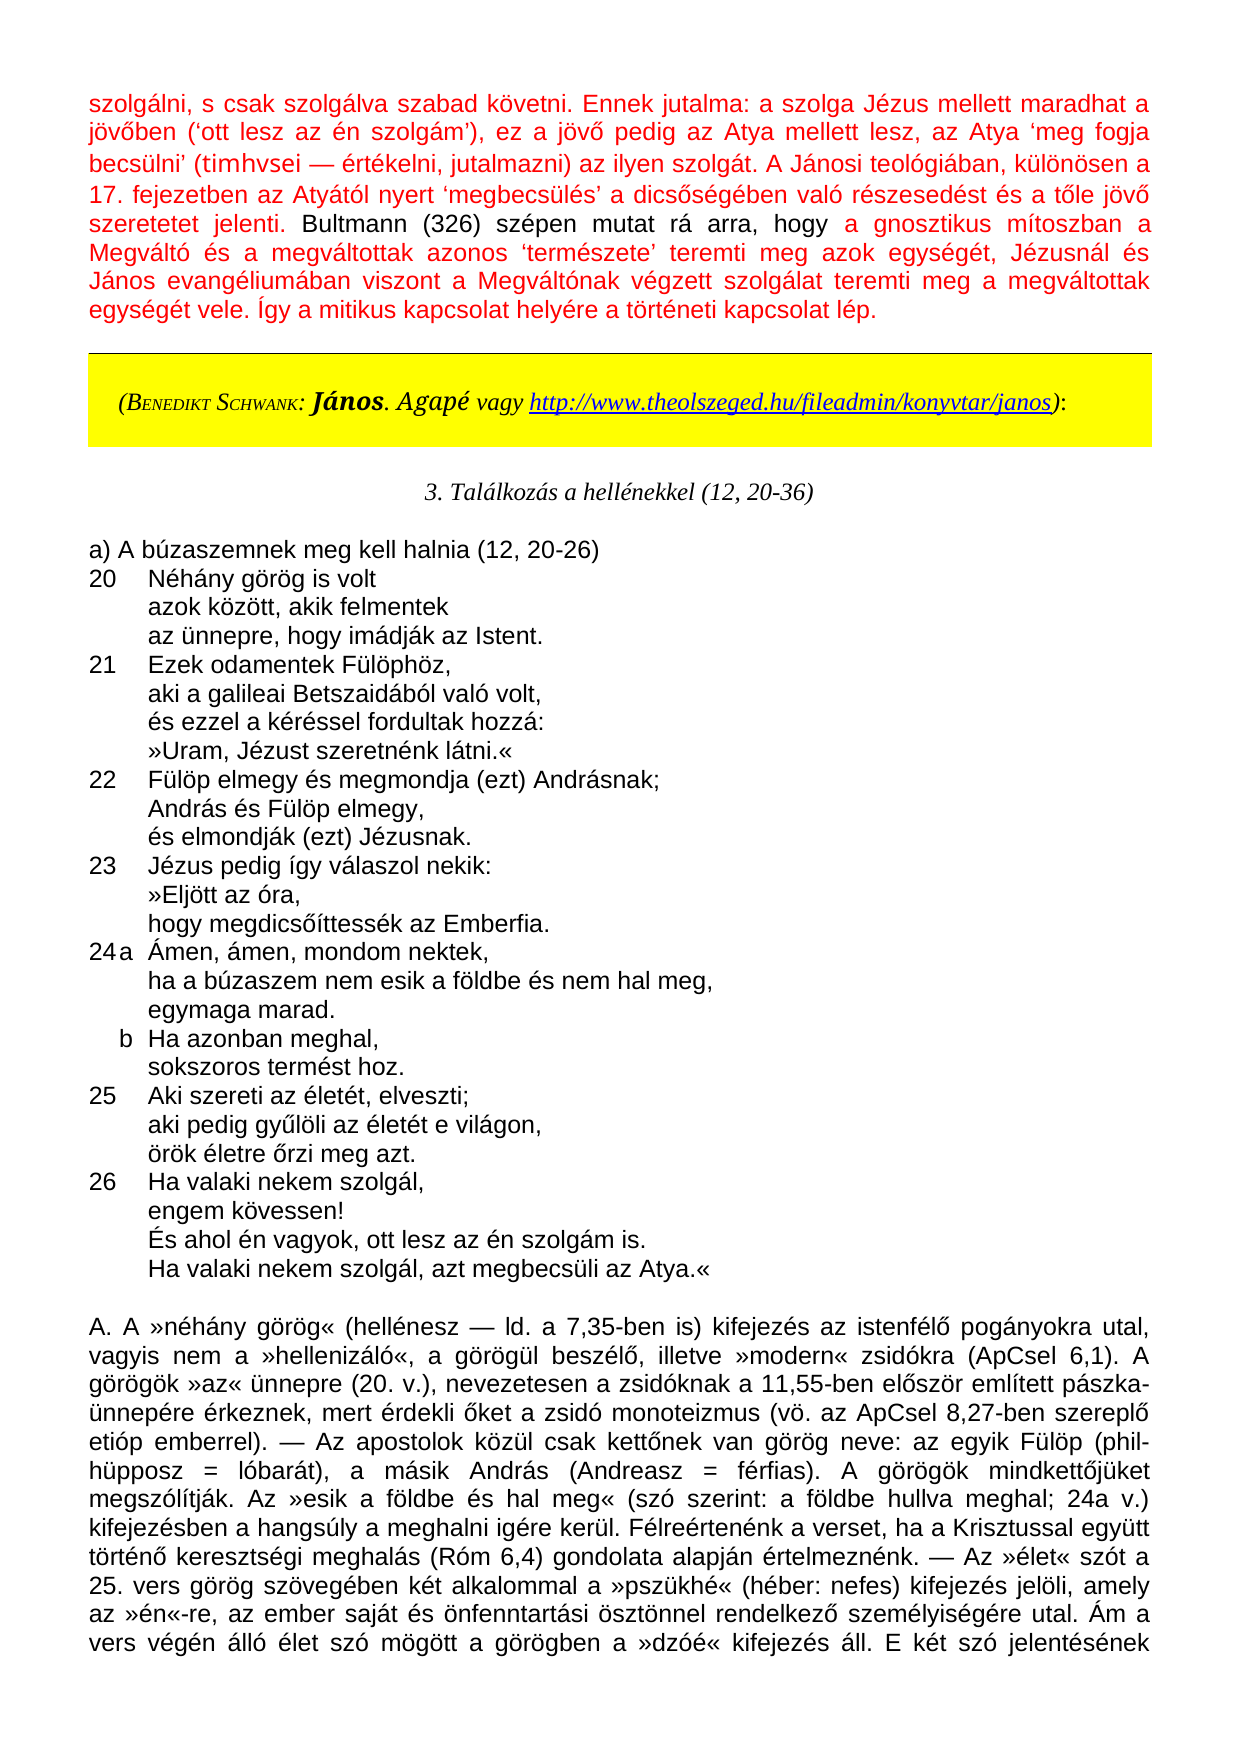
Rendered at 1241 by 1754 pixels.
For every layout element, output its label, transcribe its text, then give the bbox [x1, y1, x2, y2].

text 25 Aki szereti az életét, elveszti; aki pedig gyűlöli az életét e világon, örök életre őrzi meg azt. [88, 1081, 1152, 1167]
text 23 Jézus pedig így válaszol nekik: »Eljött az óra, hogy megdicsőíttessék az Emberfia. [88, 851, 1152, 937]
text (Benedikt Schwank: János. Agapé vagy http://www.theolszeged.hu/fileadmin/konyvtar/janos): [88, 354, 1152, 447]
text 22 Fülöp elmegy és megmondja (ezt) Andrásnak; András és Fülöp elmegy, és elmondják (ezt) Jézusnak. [88, 765, 1152, 851]
text 20 Néhány görög is volt azok között, akik felmentek az ünnepre, hogy imádják az Istent. [88, 564, 1152, 650]
text a) A búzaszemnek meg kell halnia (12, 20-26) [88, 535, 1152, 564]
text 3. Találkozás a hellénekkel (12, 20-36) [88, 477, 1152, 505]
text A 26. vers Jézus követése egyik legfőbb szabályát adja: Jézus követése és a neki való szolgálat összetartoznak. ‘Aki nekem szolgál, engem kövessen!’ Őt csak követve lehet szolgálni, s csak szolgálva szabad követni. Ennek jutalma: a szolga Jézus mellett maradhat a jövőben (‘ott lesz az én szolgám’), ez a jövő pedig az Atya mellett lesz, az Atya ‘meg fogja becsülni’ (timhvsei [timészei] — értékelni, jutalmazni) az ilyen szolgát. A Jánosi teológiában, különösen a 17. fejezetben az Atyától nyert ‘megbecsülés’ a dicsőségében való részesedést és a tőle jövő szeretetet jelenti. Bultmann (326) szépen mutat rá arra, hogy a gnosztikus mítoszban a Megváltó és a megváltottak azonos ‘természete’ teremti meg azok egységét, Jézusnál és János evangéliumában viszont a Megváltónak végzett szolgálat teremti meg a megváltottak egységét vele. Így a mitikus kapcsolat helyére a történeti kapcsolat lép. [88, 88, 1152, 324]
text 26 Ha valaki nekem szolgál, engem kövessen! És ahol én vagyok, ott lesz az én szolgám is. Ha valaki nekem szolgál, azt megbecsüli az Atya.« [88, 1167, 1152, 1282]
text 21 Ezek odamentek Fülöphöz, aki a galileai Betszaidából való volt, és ezzel a kéréssel fordultak hozzá: »Uram, Jézust szeretnénk látni.« [88, 650, 1152, 765]
text A. A »néhány görög« (hellénesz — ld. a 7,35-ben is) kifejezés az istenfélő pogányokra utal, vagyis nem a »hellenizáló«, a görögül beszélő, illetve »modern« zsidókra (ApCsel 6,1). A görögök »az« ünnepre (20. v.), nevezetesen a zsidóknak a 11,55-ben először említett pászka-ünnepére érkeznek, mert érdekli őket a zsidó monoteizmus (vö. az ApCsel 8,27-ben szereplő etióp emberrel). — Az apostolok közül csak kettőnek van görög neve: az egyik Fülöp (phil-hüpposz = lóbarát), a másik András (Andreasz = férfias). A görögök mindkettőjüket megszólítják. Az »esik a földbe és hal meg« (szó szerint: a földbe hullva meghal; 24a v.) kifejezésben a hangsúly a meghalni igére kerül. Félreértenénk a verset, ha a Krisztussal együtt történő keresztségi meghalás (Róm 6,4) gondolata alapján értelmeznénk. — Az »élet« szót a 25. vers görög szövegében két alkalommal a »pszükhé« (héber: nefes) kifejezés jelöli, amely az »én«-re, az ember saját és önfenntartási ösztönnel rendelkező személyiségére utal. Ám a vers végén álló élet szó mögött a görögben a »dzóé« kifejezés áll. E két szó jelentésének [88, 1312, 1152, 1657]
text 24 a Ámen, ámen, mondom nektek, ha a búzaszem nem esik a földbe és nem hal meg, egymaga marad. [88, 937, 1152, 1024]
text b Ha azonban meghal, sokszoros termést hoz. [88, 1024, 1152, 1081]
